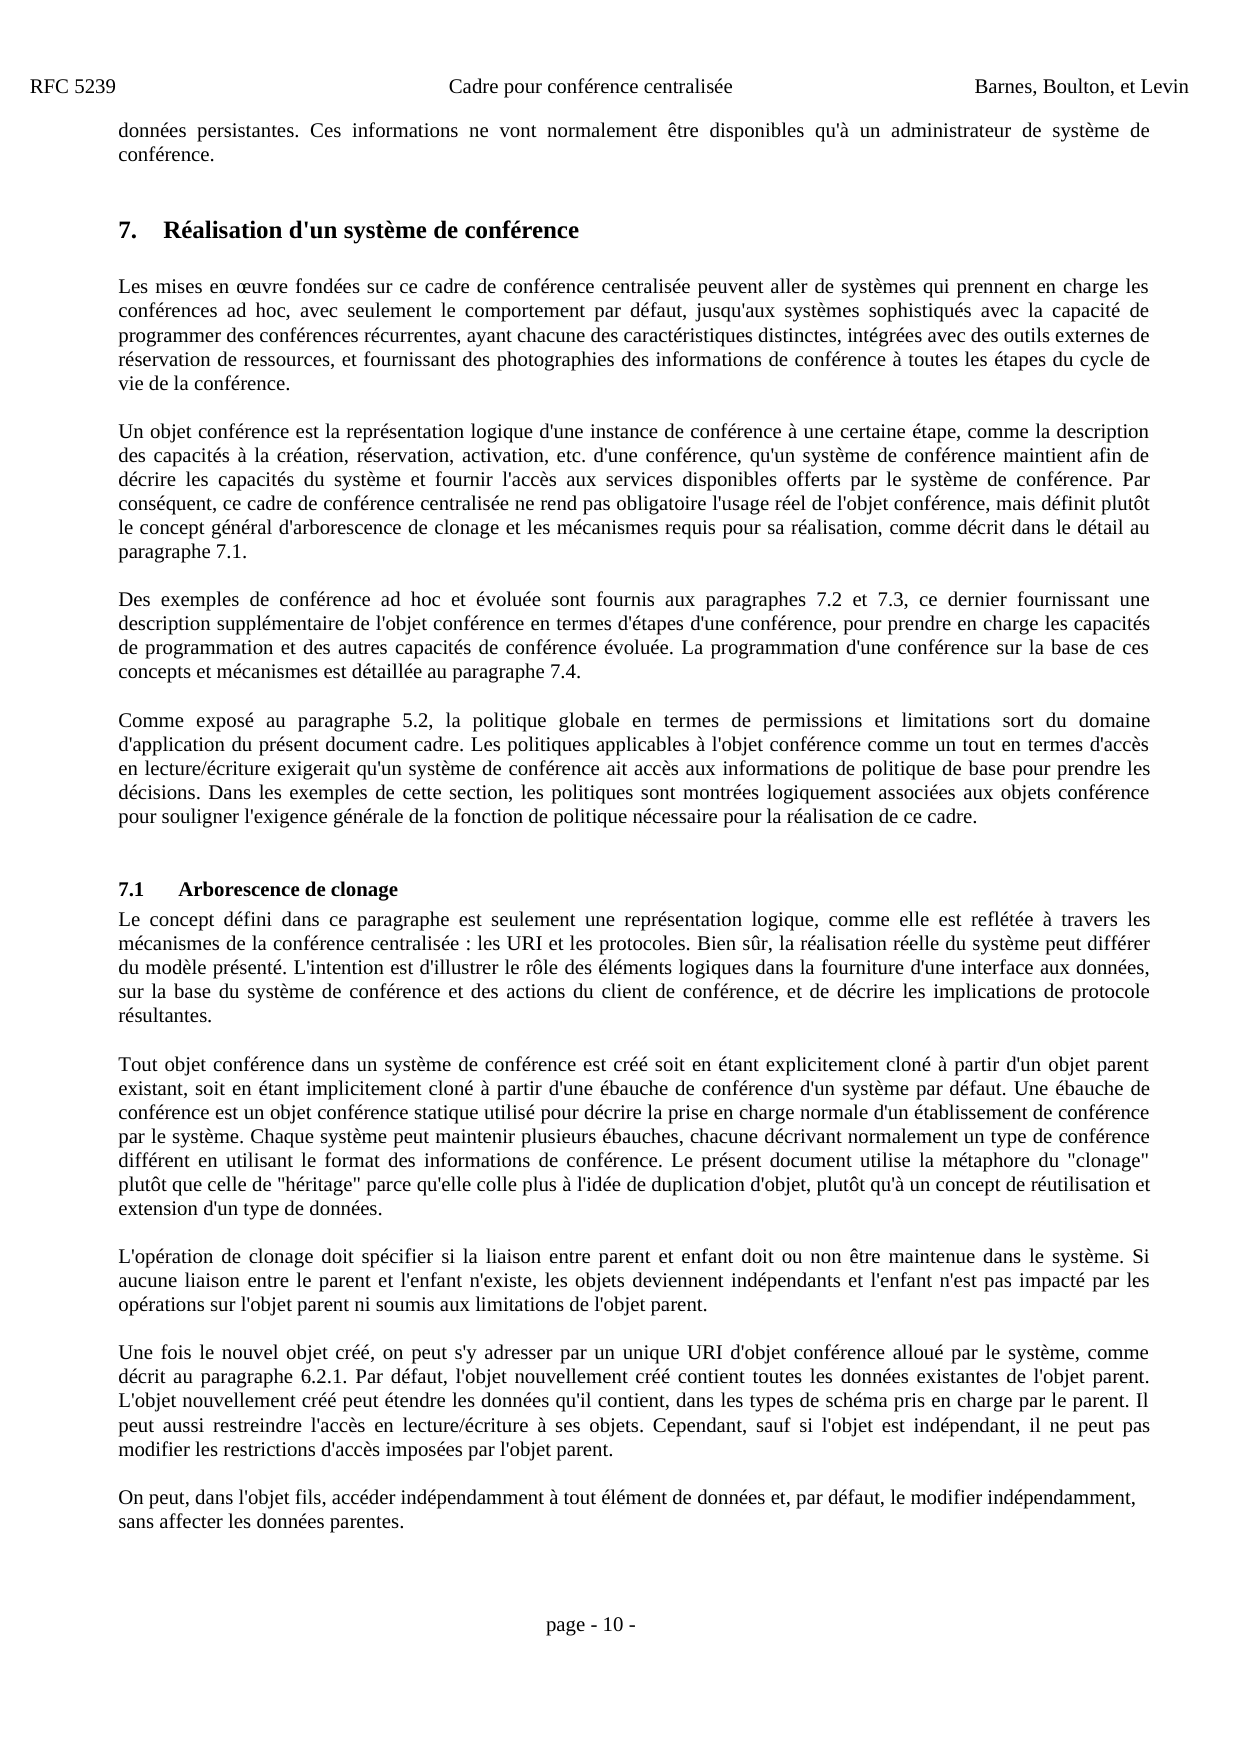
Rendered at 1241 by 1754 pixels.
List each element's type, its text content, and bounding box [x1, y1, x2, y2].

text Le concept défini dans ce paragraphe est seulement une représentation logique, comme elle est reflétée à travers les mécanismes de la conférence centralisée : les URI et les protocoles. Bien sûr, la réalisation réelle du système peut différer du modèle présenté. L'intention est d'illustrer le rôle des éléments logiques dans la fourniture d'une interface aux données, sur la base du système de conférence et des actions du client de conférence, et de décrire les implications de protocole résultantes. [118, 907, 1152, 1027]
text Un objet conférence est la représentation logique d'une instance de conférence à une certaine étape, comme la description des capacités à la création, réservation, activation, etc. d'une conférence, qu'un système de conférence maintient afin de décrire les capacités du système et fournir l'accès aux services disponibles offerts par le système de conférence. Par conséquent, ce cadre de conférence centralisée ne rend pas obligatoire l'usage réel de l'objet conférence, mais définit plutôt le concept général d'arborescence de clonage et les mécanismes requis pour sa réalisation, comme décrit dans le détail au paragraphe 7.1. [118, 419, 1152, 563]
subtitle 7.1 Arborescence de clonage [118, 877, 1152, 901]
text Tout objet conférence dans un système de conférence est créé soit en étant explicitement cloné à partir d'un objet parent existant, soit en étant implicitement cloné à partir d'une ébauche de conférence d'un système par défaut. Une ébauche de conférence est un objet conférence statique utilisé pour décrire la prise en charge normale d'un établissement de conférence par le système. Chaque système peut maintenir plusieurs ébauches, chacune décrivant normalement un type de conférence différent en utilisant le format des informations de conférence. Le présent document utilise la métaphore du "clonage" plutôt que celle de "héritage" parce qu'elle colle plus à l'idée de duplication d'objet, plutôt qu'à un concept de réutilisation et extension d'un type de données. [118, 1052, 1152, 1220]
subtitle 7. Réalisation d'un système de conférence [118, 215, 1152, 244]
text Une fois le nouvel objet créé, on peut s'y adresser par un unique URI d'objet conférence alloué par le système, comme décrit au paragraphe 6.2.1. Par défaut, l'objet nouvellement créé contient toutes les données existantes de l'objet parent. L'objet nouvellement créé peut étendre les données qu'il contient, dans les types de schéma pris en charge par le parent. Il peut aussi restreindre l'accès en lecture/écriture à ses objets. Cependant, sauf si l'objet est indépendant, il ne peut pas modifier les restrictions d'accès imposées par l'objet parent. [118, 1340, 1152, 1461]
text On peut, dans l'objet fils, accéder indépendamment à tout élément de données et, par défaut, le modifier indépendamment, sans affecter les données parentes. [118, 1485, 1152, 1533]
text Comme exposé au paragraphe 5.2, la politique globale en termes de permissions et limitations sort du domaine d'application du présent document cadre. Les politiques applicables à l'objet conférence comme un tout en termes d'accès en lecture/écriture exigerait qu'un système de conférence ait accès aux informations de politique de base pour prendre les décisions. Dans les exemples de cette section, les politiques sont montrées logiquement associées aux objets conférence pour souligner l'exigence générale de la fonction de politique nécessaire pour la réalisation de ce cadre. [118, 707, 1152, 828]
text Les mises en œuvre fondées sur ce cadre de conférence centralisée peuvent aller de systèmes qui prennent en charge les conférences ad hoc, avec seulement le comportement par défaut, jusqu'aux systèmes sophistiqués avec la capacité de programmer des conférences récurrentes, ayant chacune des caractéristiques distinctes, intégrées avec des outils externes de réservation de ressources, et fournissant des photographies des informations de conférence à toutes les étapes du cycle de vie de la conférence. [118, 274, 1152, 395]
text données persistantes. Ces informations ne vont normalement être disponibles qu'à un administrateur de système de conférence. [118, 118, 1152, 166]
text L'opération de clonage doit spécifier si la liaison entre parent et enfant doit ou non être maintenue dans le système. Si aucune liaison entre le parent et l'enfant n'existe, les objets deviennent indépendants et l'enfant n'est pas impacté par les opérations sur l'objet parent ni soumis aux limitations de l'objet parent. [118, 1244, 1152, 1316]
text Des exemples de conférence ad hoc et évoluée sont fournis aux paragraphes 7.2 et 7.3, ce dernier fournissant une description supplémentaire de l'objet conférence en termes d'étapes d'une conférence, pour prendre en charge les capacités de programmation et des autres capacités de conférence évoluée. La programmation d'une conférence sur la base de ces concepts et mécanismes est détaillée au paragraphe 7.4. [118, 587, 1152, 683]
